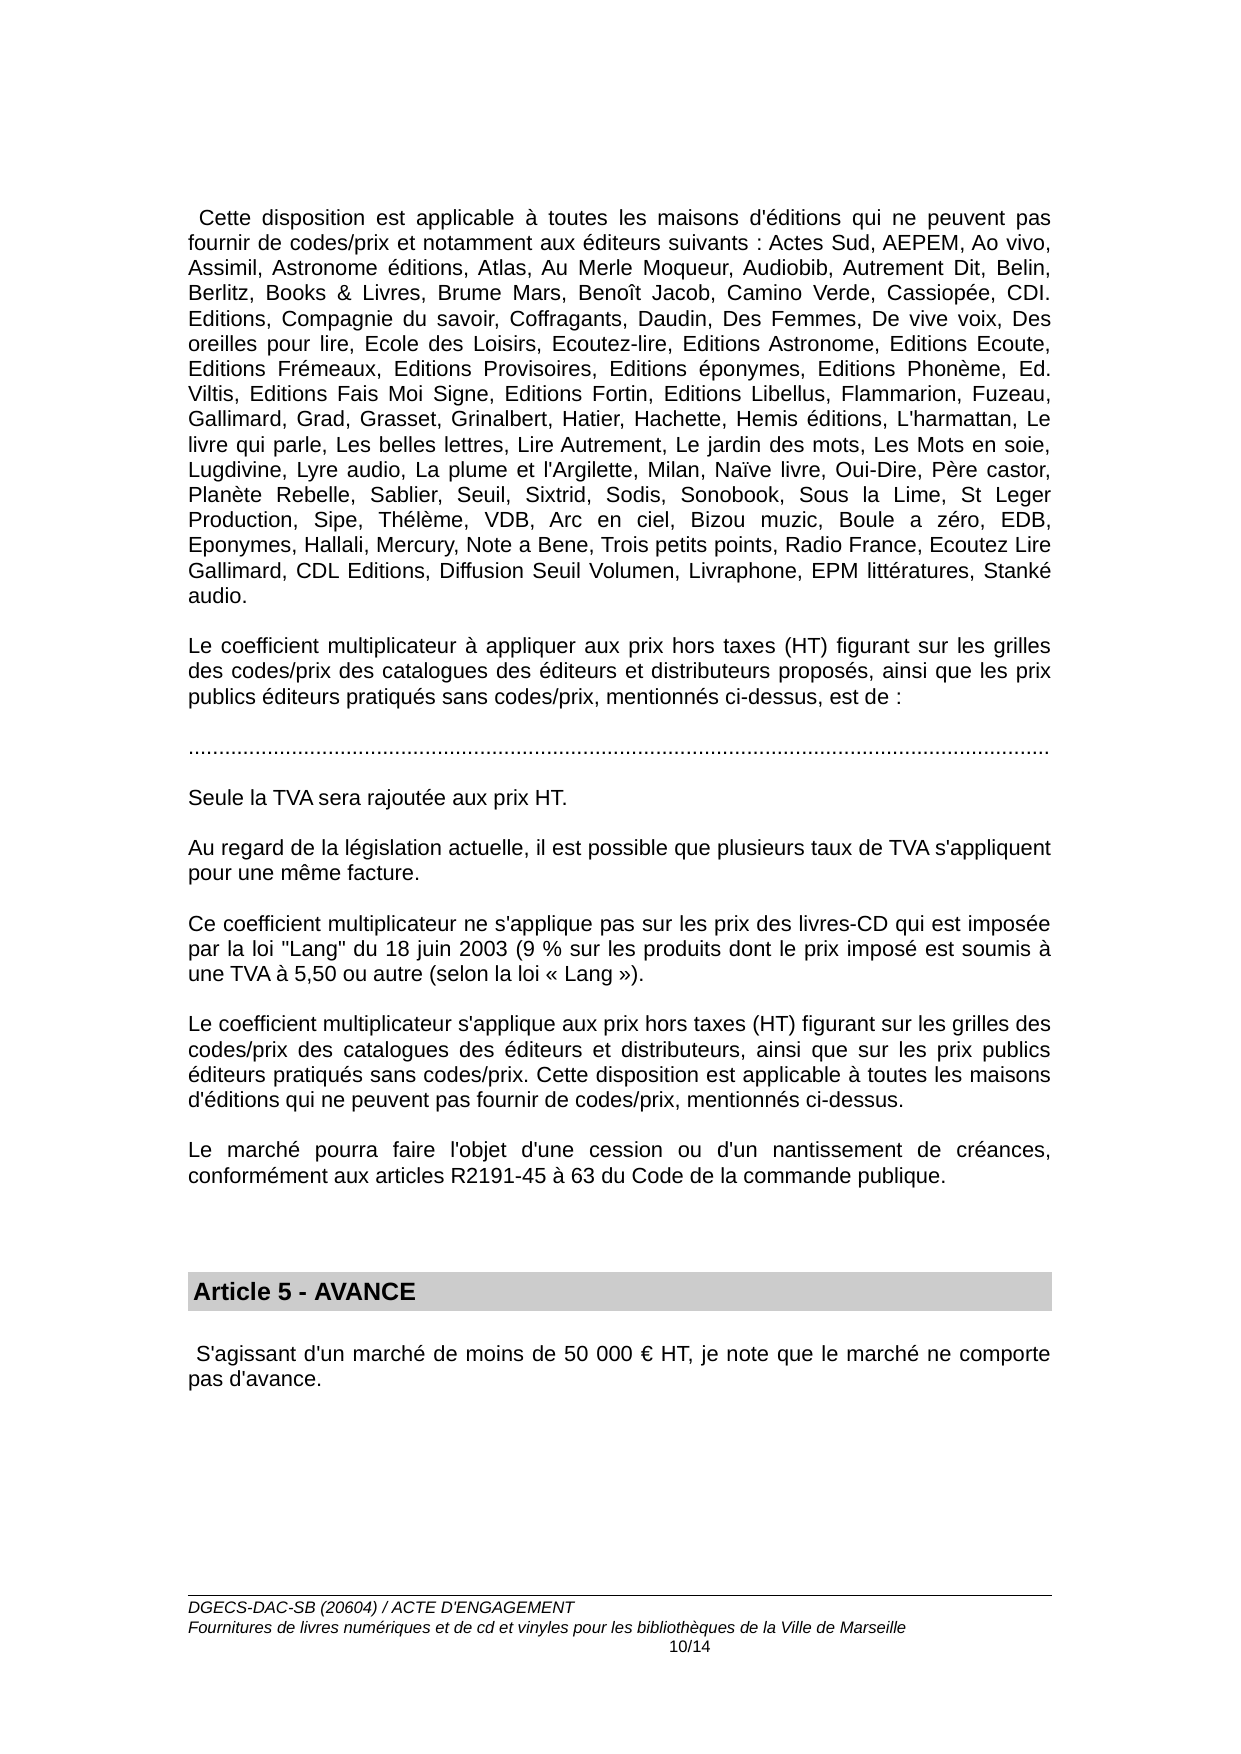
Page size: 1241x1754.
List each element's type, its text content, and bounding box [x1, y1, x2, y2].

text S'agissant d'un marché de moins de 50 000 € HT, je note que le marché ne comporte pas d'avance. [188, 1340, 1052, 1391]
text Le coefficient multiplicateur s'applique aux prix hors taxes (HT) figurant sur les grilles des codes/prix des catalogues des éditeurs et distributeurs, ainsi que sur les prix publics éditeurs pratiqués sans codes/prix. Cette disposition est applicable à toutes les maisons d'éditions qui ne peuvent pas fournir de codes/prix, mentionnés ci-dessus. [188, 1011, 1052, 1112]
text Au regard de la législation actuelle, il est possible que plusieurs taux de TVA s'appliquent pour une même facture. [188, 835, 1052, 885]
text .............................................................................................................................................. [188, 734, 1052, 759]
text Le coefficient multiplicateur à appliquer aux prix hors taxes (HT) figurant sur les grilles des codes/prix des catalogues des éditeurs et distributeurs proposés, ainsi que les prix publics éditeurs pratiqués sans codes/prix, mentionnés ci-dessus, est de : [188, 633, 1052, 709]
subtitle AVANCE [190, 1274, 1050, 1309]
text Ce coefficient multiplicateur ne s'applique pas sur les prix des livres-CD qui est imposée par la loi "Lang" du 18 juin 2003 (9 % sur les produits dont le prix imposé est soumis à une TVA à 5,50 ou autre (selon la loi « Lang »). [188, 910, 1052, 986]
text Le marché pourra faire l'objet d'une cession ou d'un nantissement de créances, conformément aux articles R2191-45 à 63 du Code de la commande publique. [188, 1137, 1052, 1188]
text Cette disposition est applicable à toutes les maisons d'éditions qui ne peuvent pas fournir de codes/prix et notamment aux éditeurs suivants : Actes Sud, AEPEM, Ao vivo, Assimil, Astronome éditions, Atlas, Au Merle Moqueur, Audiobib, Autrement Dit, Belin, Berlitz, Books & Livres, Brume Mars, Benoît Jacob, Camino Verde, Cassiopée, CDI. Editions, Compagnie du savoir, Coffragants, Daudin, Des Femmes, De vive voix, Des oreilles pour lire, Ecole des Loisirs, Ecoutez-lire, Editions Astronome, Editions Ecoute, Editions Frémeaux, Editions Provisoires, Editions éponymes, Editions Phonème, Ed. Viltis, Editions Fais Moi Signe, Editions Fortin, Editions Libellus, Flammarion, Fuzeau, Gallimard, Grad, Grasset, Grinalbert, Hatier, Hachette, Hemis éditions, L'harmattan, Le livre qui parle, Les belles lettres, Lire Autrement, Le jardin des mots, Les Mots en soie, Lugdivine, Lyre audio, La plume et l'Argilette, Milan, Naïve livre, Oui-Dire, Père castor, Planète Rebelle, Sablier, Seuil, Sixtrid, Sodis, Sonobook, Sous la Lime, St Leger Production, Sipe, Thélème, VDB, Arc en ciel, Bizou muzic, Boule a zéro, EDB, Eponymes, Hallali, Mercury, Note a Bene, Trois petits points, Radio France, Ecoutez Lire Gallimard, CDL Editions, Diffusion Seuil Volumen, Livraphone, EPM littératures, Stanké audio. [188, 204, 1052, 608]
text Seule la TVA sera rajoutée aux prix HT. [188, 784, 1052, 809]
